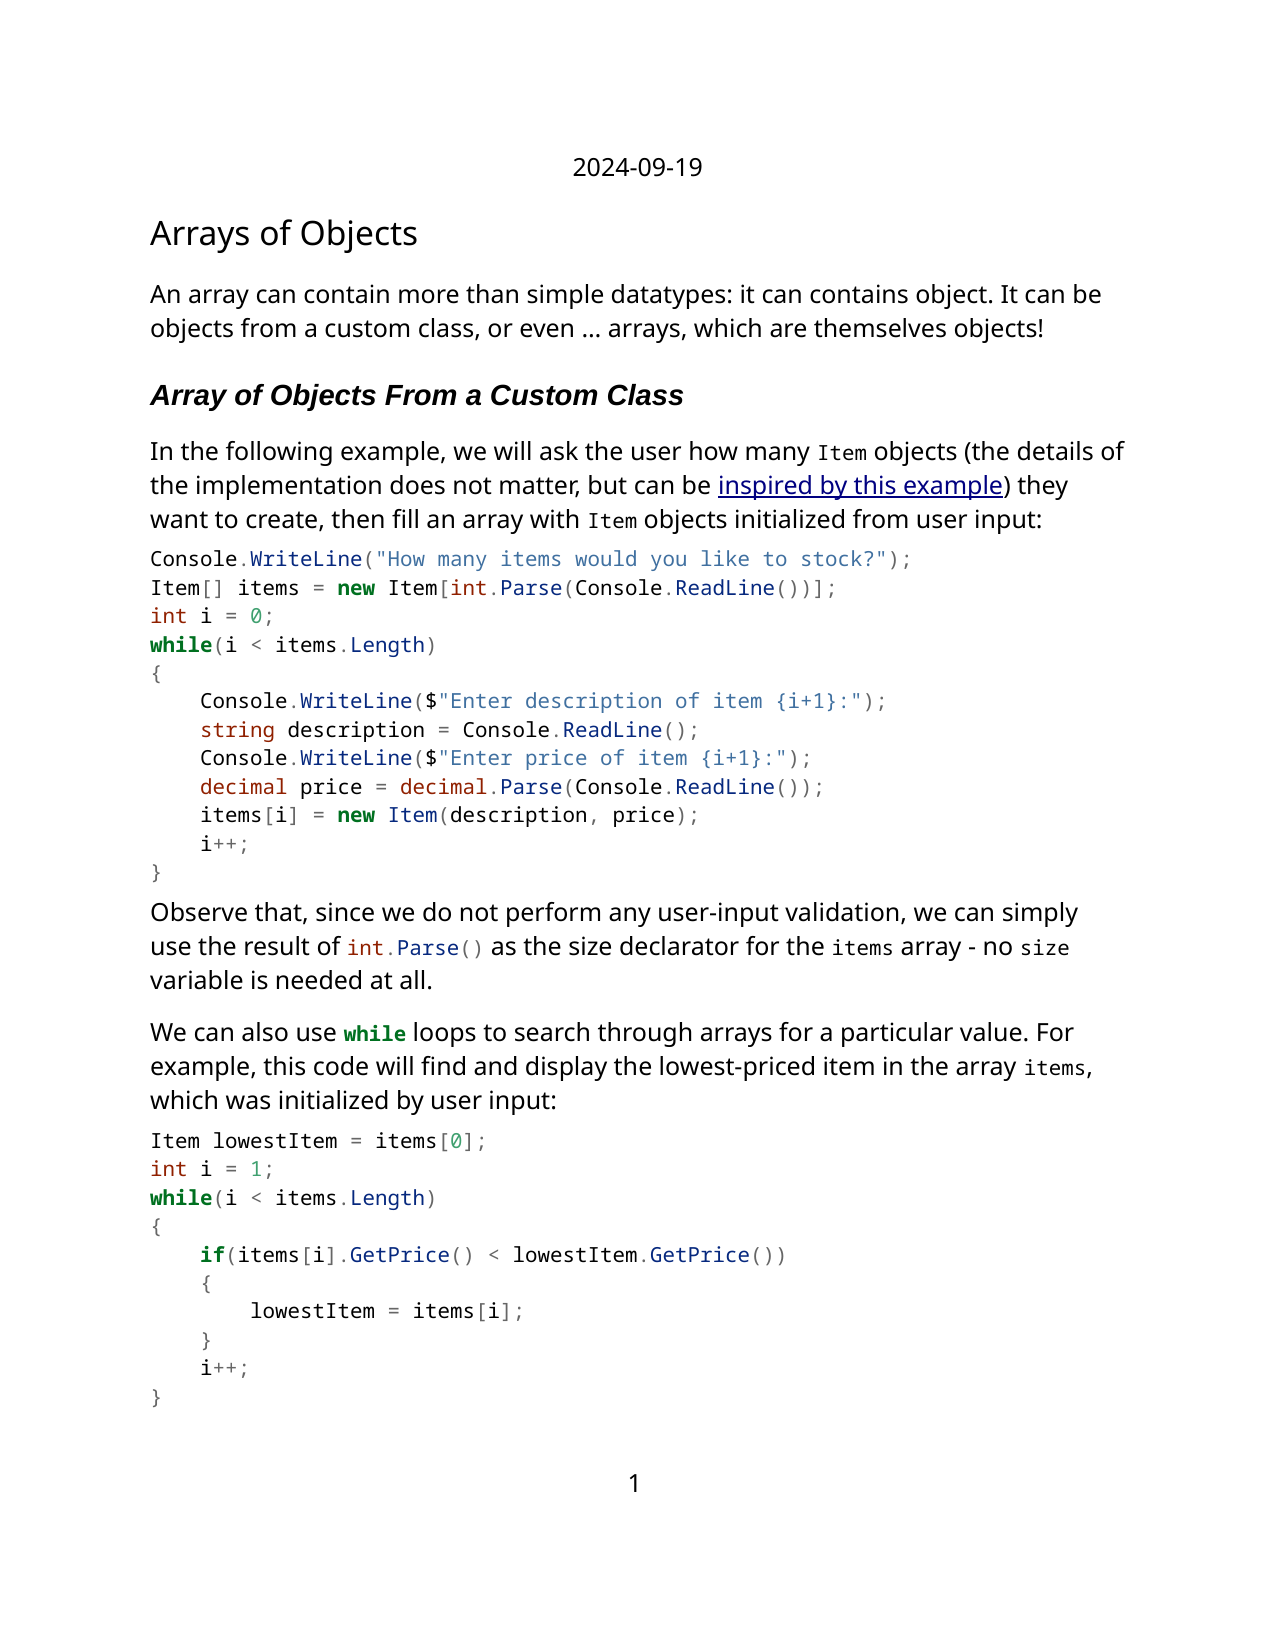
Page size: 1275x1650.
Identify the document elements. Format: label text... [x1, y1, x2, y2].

subtitle Array of Objects From a Custom Class [150, 378, 1125, 412]
text i++; [150, 829, 1125, 857]
text items[i] = new Item(description, price); [150, 800, 1125, 829]
text int i = 1; [150, 1154, 1125, 1183]
text Console.WriteLine("How many items would you like to stock?"); [150, 544, 1125, 573]
text An array can contain more than simple datatypes: it can contains object. It can be objects from a custom class, or even … arrays, which are themselves objects! [150, 276, 1125, 344]
text 2024-09-19 [150, 150, 1125, 184]
text Observe that, since we do not perform any user-input validation, we can simply use the result of int.Parse() as the size declarator for the items array - no size variable is needed at all. [150, 895, 1125, 997]
text } [150, 1382, 1125, 1410]
text { [150, 658, 1125, 687]
text We can also use while loops to search through arrays for a particular value. For example, this code will find and display the lowest-priced item in the array items, which was initialized by user input: [150, 1015, 1125, 1117]
text { [150, 1268, 1125, 1297]
text while(i < items.Length) [150, 630, 1125, 658]
subtitle Arrays of Objects [150, 209, 1125, 255]
text int i = 0; [150, 601, 1125, 630]
text Console.WriteLine($"Enter description of item {i+1}:"); [150, 687, 1125, 715]
text while(i < items.Length) [150, 1183, 1125, 1211]
text Item lowestItem = items[0]; [150, 1126, 1125, 1154]
text Item[] items = new Item[int.Parse(Console.ReadLine())]; [150, 573, 1125, 601]
text decimal price = decimal.Parse(Console.ReadLine()); [150, 772, 1125, 800]
text i++; [150, 1353, 1125, 1382]
text } [150, 857, 1125, 886]
text if(items[i].GetPrice() < lowestItem.GetPrice()) [150, 1240, 1125, 1268]
text In the following example, we will ask the user how many Item objects (the details of the implementation does not matter, but can be inspired by this example) they want to create, then fill an array with Item objects initialized from user input: [150, 433, 1125, 536]
text string description = Console.ReadLine(); [150, 715, 1125, 743]
text Console.WriteLine($"Enter price of item {i+1}:"); [150, 743, 1125, 772]
text { [150, 1211, 1125, 1240]
text lowestItem = items[i]; [150, 1297, 1125, 1325]
text } [150, 1325, 1125, 1353]
